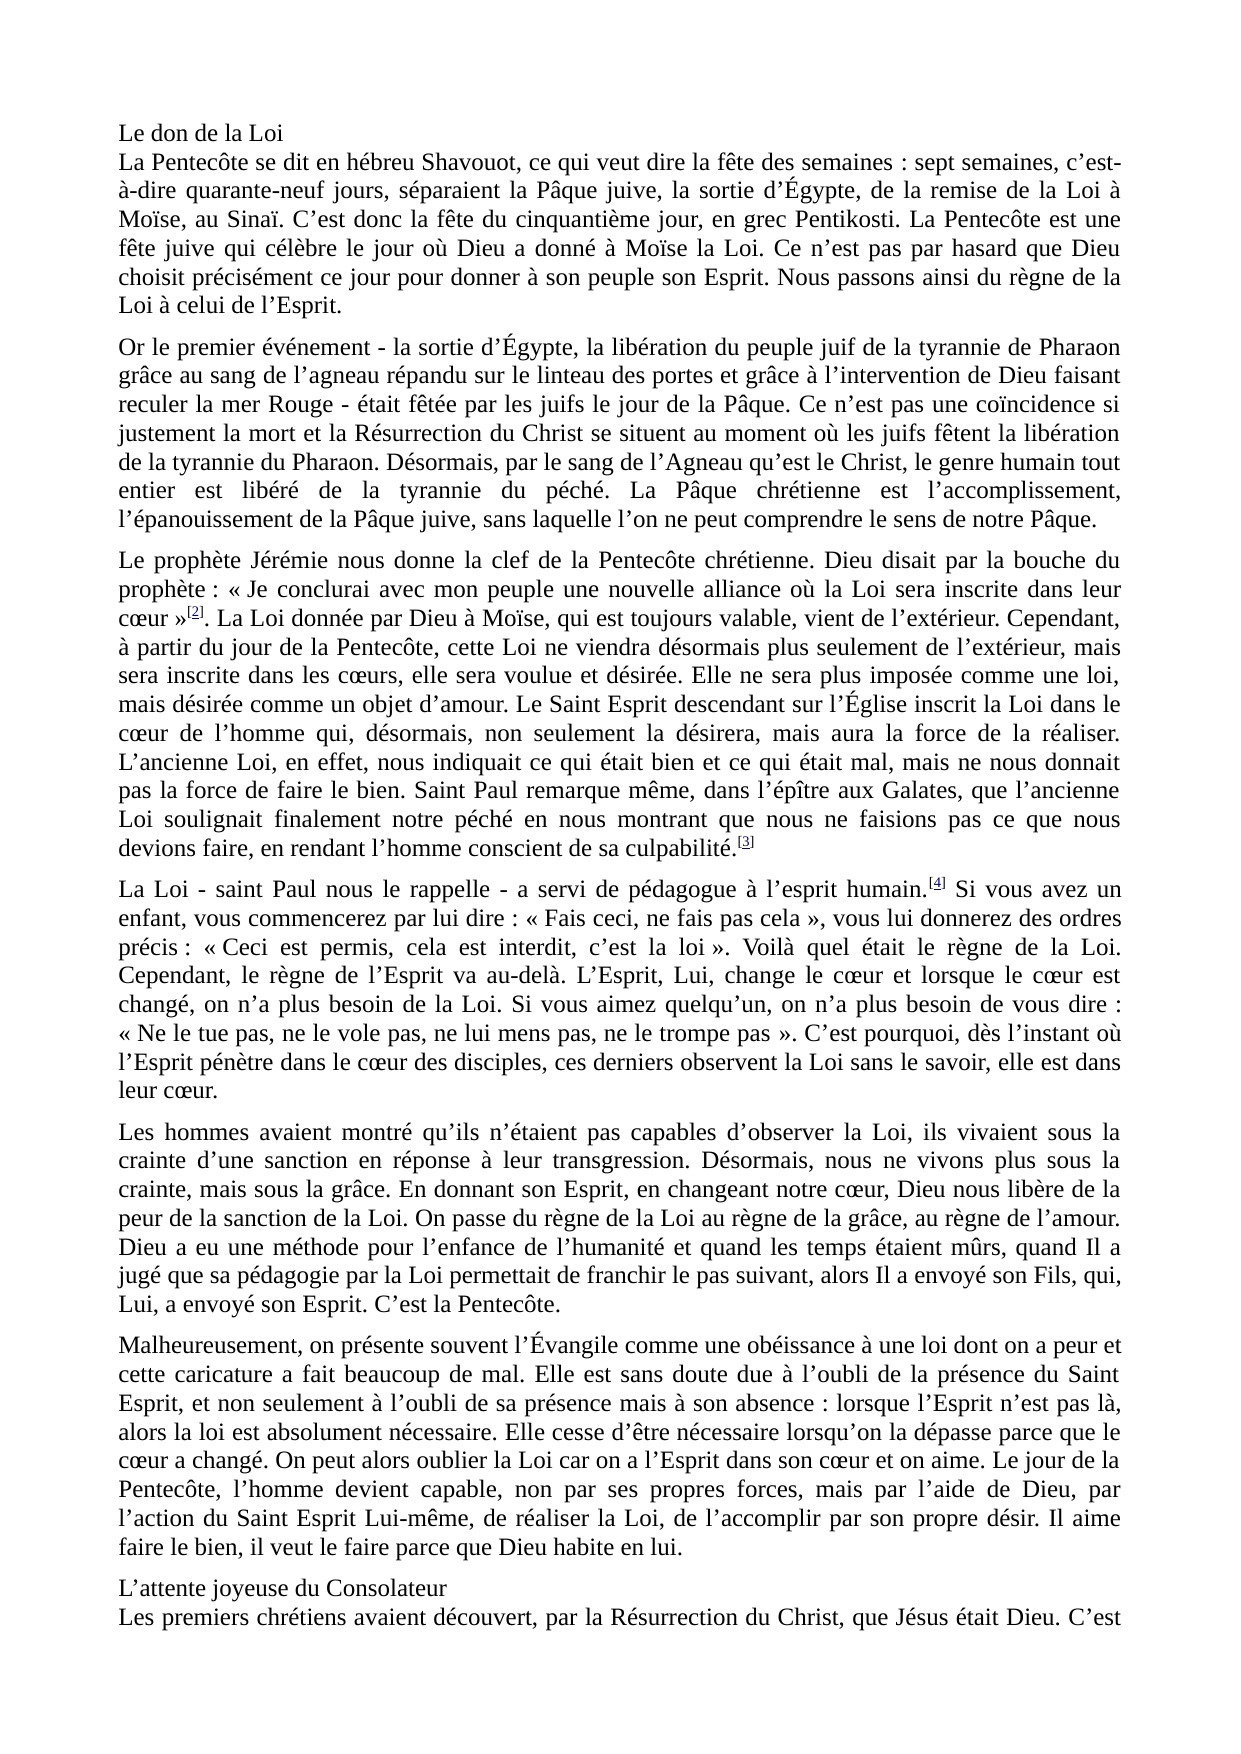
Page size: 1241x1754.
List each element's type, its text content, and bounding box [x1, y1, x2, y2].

text La Loi - saint Paul nous le rappelle - a servi de pédagogue à l’esprit humain.[4] Si vous avez un enfant, vous commencerez par lui dire : « Fais ceci, ne fais pas cela », vous lui donnerez des ordres précis : « Ceci est permis, cela est interdit, c’est la loi ». Voilà quel était le règne de la Loi. Cependant, le règne de l’Esprit va au-delà. L’Esprit, Lui, change le cœur et lorsque le cœur est changé, on n’a plus besoin de la Loi. Si vous aimez quelqu’un, on n’a plus besoin de vous dire : « Ne le tue pas, ne le vole pas, ne lui mens pas, ne le trompe pas ». C’est pourquoi, dès l’instant où l’Esprit pénètre dans le cœur des disciples, ces derniers observent la Loi sans le savoir, elle est dans leur cœur. [118, 874, 1122, 1104]
text Les hommes avaient montré qu’ils n’étaient pas capables d’observer la Loi, ils vivaient sous la crainte d’une sanction en réponse à leur transgression. Désormais, nous ne vivons plus sous la crainte, mais sous la grâce. En donnant son Esprit, en changeant notre cœur, Dieu nous libère de la peur de la sanction de la Loi. On passe du règne de la Loi au règne de la grâce, au règne de l’amour. Dieu a eu une méthode pour l’enfance de l’humanité et quand les temps étaient mûrs, quand Il a jugé que sa pédagogie par la Loi permettait de franchir le pas suivant, alors Il a envoyé son Fils, qui, Lui, a envoyé son Esprit. C’est la Pentecôte. [118, 1117, 1122, 1318]
subtitle Le don de la Loi [118, 118, 1122, 147]
subtitle L’attente joyeuse du Consolateur [118, 1573, 1122, 1602]
text Les premiers chrétiens avaient découvert, par la Résurrection du Christ, que Jésus était Dieu. C’est [118, 1602, 1122, 1631]
text Le prophète Jérémie nous donne la clef de la Pentecôte chrétienne. Dieu disait par la bouche du prophète : « Je conclurai avec mon peuple une nouvelle alliance où la Loi sera inscrite dans leur cœur »[2]. La Loi donnée par Dieu à Moïse, qui est toujours valable, vient de l’extérieur. Cependant, à partir du jour de la Pentecôte, cette Loi ne viendra désormais plus seulement de l’extérieur, mais sera inscrite dans les cœurs, elle sera voulue et désirée. Elle ne sera plus imposée comme une loi, mais désirée comme un objet d’amour. Le Saint Esprit descendant sur l’Église inscrit la Loi dans le cœur de l’homme qui, désormais, non seulement la désirera, mais aura la force de la réaliser. L’ancienne Loi, en effet, nous indiquait ce qui était bien et ce qui était mal, mais ne nous donnait pas la force de faire le bien. Saint Paul remarque même, dans l’épître aux Galates, que l’ancienne Loi soulignait finalement notre péché en nous montrant que nous ne faisions pas ce que nous devions faire, en rendant l’homme conscient de sa culpabilité.[3] [118, 546, 1122, 862]
text Malheureusement, on présente souvent l’Évangile comme une obéissance à une loi dont on a peur et cette caricature a fait beaucoup de mal. Elle est sans doute due à l’oubli de la présence du Saint Esprit, et non seulement à l’oubli de sa présence mais à son absence : lorsque l’Esprit n’est pas là, alors la loi est absolument nécessaire. Elle cesse d’être nécessaire lorsqu’on la dépasse parce que le cœur a changé. On peut alors oublier la Loi car on a l’Esprit dans son cœur et on aime. Le jour de la Pentecôte, l’homme devient capable, non par ses propres forces, mais par l’aide de Dieu, par l’action du Saint Esprit Lui-même, de réaliser la Loi, de l’accomplir par son propre désir. Il aime faire le bien, il veut le faire parce que Dieu habite en lui. [118, 1331, 1122, 1561]
text Or le premier événement - la sortie d’Égypte, la libération du peuple juif de la tyrannie de Pharaon grâce au sang de l’agneau répandu sur le linteau des portes et grâce à l’intervention de Dieu faisant reculer la mer Rouge - était fêtée par les juifs le jour de la Pâque. Ce n’est pas une coïncidence si justement la mort et la Résurrection du Christ se situent au moment où les juifs fêtent la libération de la tyrannie du Pharaon. Désormais, par le sang de l’Agneau qu’est le Christ, le genre humain tout entier est libéré de la tyrannie du péché. La Pâque chrétienne est l’accomplissement, l’épanouissement de la Pâque juive, sans laquelle l’on ne peut comprendre le sens de notre Pâque. [118, 332, 1122, 533]
text La Pentecôte se dit en hébreu Shavouot, ce qui veut dire la fête des semaines : sept semaines, c’est-à-dire quarante-neuf jours, séparaient la Pâque juive, la sortie d’Égypte, de la remise de la Loi à Moïse, au Sinaï. C’est donc la fête du cinquantième jour, en grec Pentikosti. La Pentecôte est une fête juive qui célèbre le jour où Dieu a donné à Moïse la Loi. Ce n’est pas par hasard que Dieu choisit précisément ce jour pour donner à son peuple son Esprit. Nous passons ainsi du règne de la Loi à celui de l’Esprit. [118, 147, 1122, 319]
